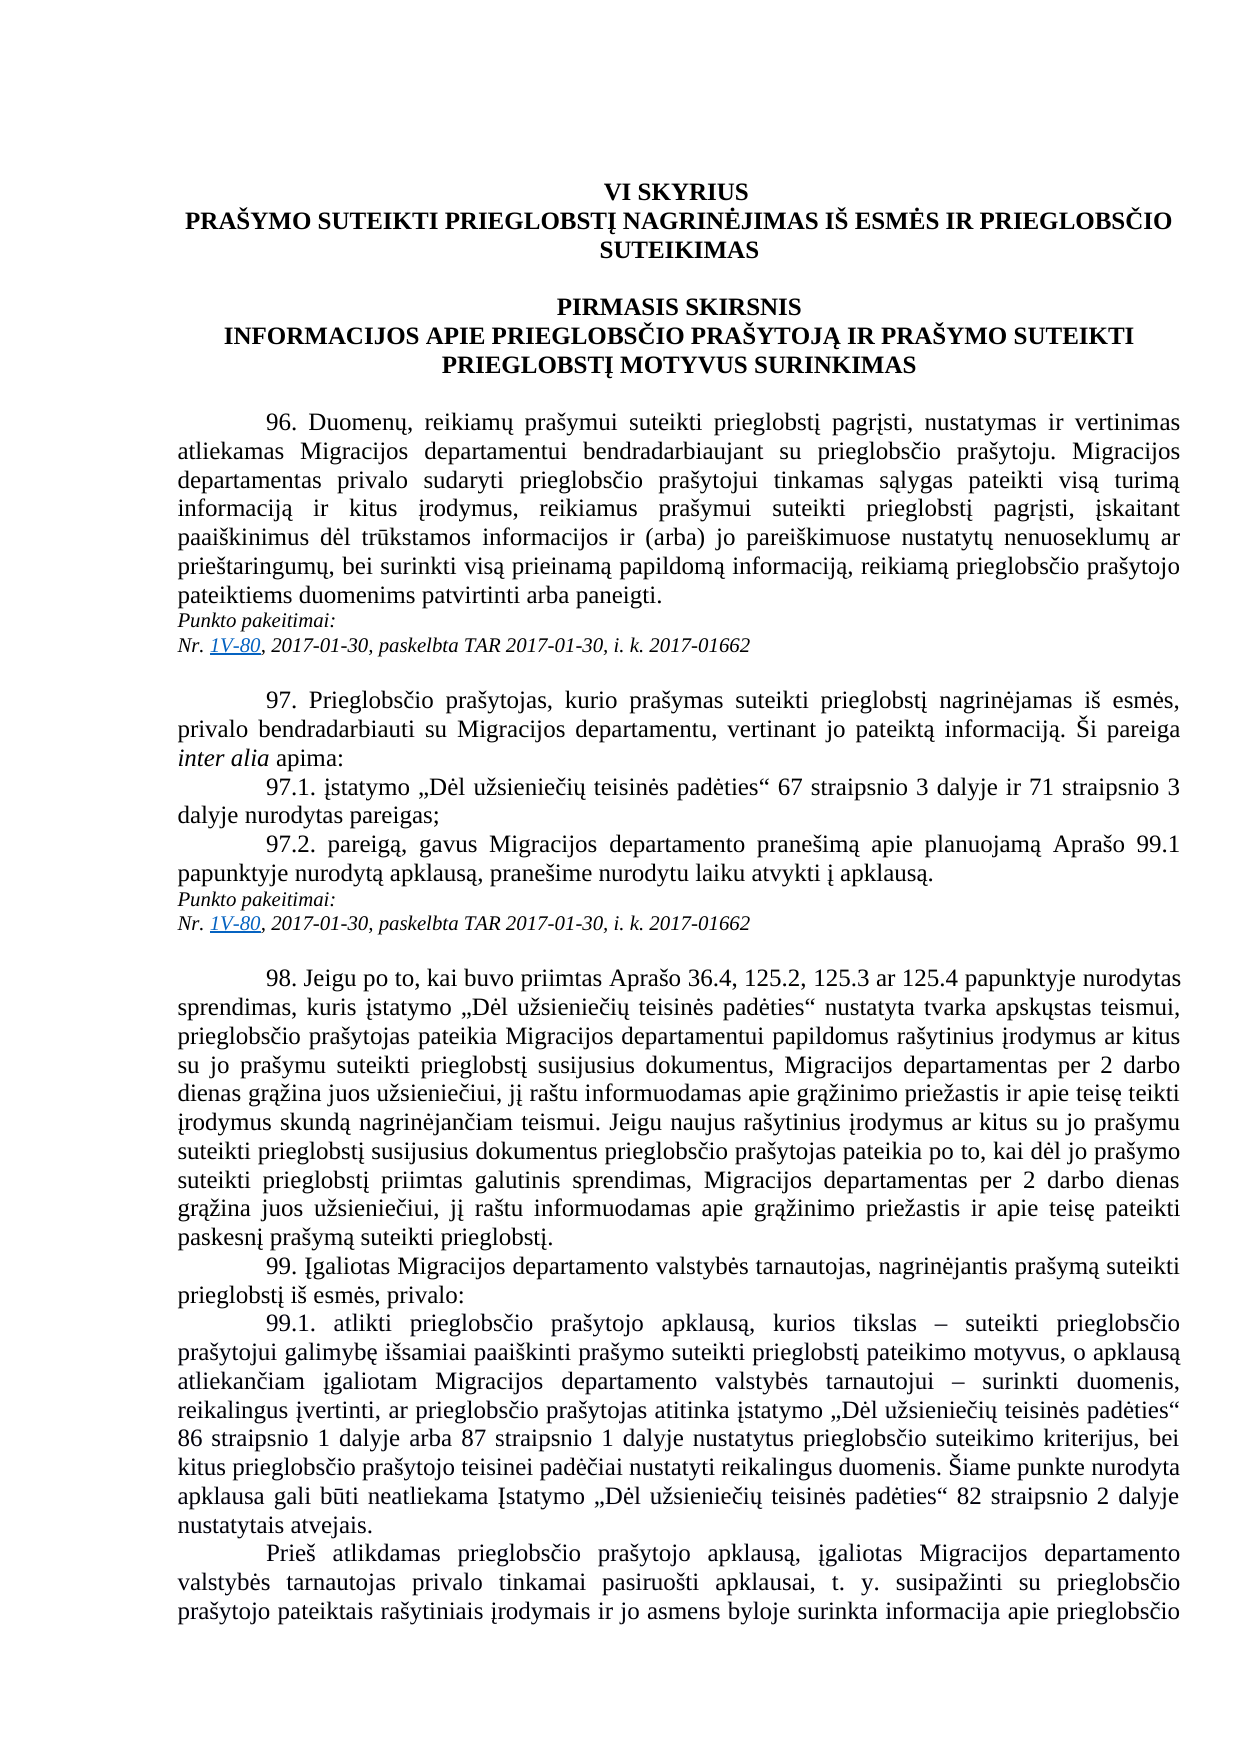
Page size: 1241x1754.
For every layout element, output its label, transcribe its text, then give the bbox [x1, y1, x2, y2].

text 99.1. atlikti prieglobsčio prašytojo apklausą, kurios tikslas – suteikti prieglobsčio prašytojui galimybę išsamiai paaiškinti prašymo suteikti prieglobstį pateikimo motyvus, o apklausą atliekančiam įgaliotam Migracijos departamento valstybės tarnautojui – surinkti duomenis, reikalingus įvertinti, ar prieglobsčio prašytojas atitinka įstatymo „Dėl užsieniečių teisinės padėties“ 86 straipsnio 1 dalyje arba 87 straipsnio 1 dalyje nustatytus prieglobsčio suteikimo kriterijus, bei kitus prieglobsčio prašytojo teisinei padėčiai nustatyti reikalingus duomenis. Šiame punkte nurodyta apklausa gali būti neatliekama Įstatymo „Dėl užsieniečių teisinės padėties“ 82 straipsnio 2 dalyje nustatytais atvejais. [177, 1308, 1181, 1538]
text Nr. 1V-80, 2017-01-30, paskelbta TAR 2017-01-30, i. k. 2017-01662 [177, 632, 1181, 657]
text 97.1. įstatymo „Dėl užsieniečių teisinės padėties“ 67 straipsnio 3 dalyje ir 71 straipsnio 3 dalyje nurodytas pareigas; [177, 772, 1181, 829]
text 97. Prieglobsčio prašytojas, kurio prašymas suteikti prieglobstį nagrinėjamas iš esmės, privalo bendradarbiauti su Migracijos departamentu, vertinant jo pateiktą informaciją. Ši pareiga inter alia apima: [177, 685, 1181, 772]
text PRAŠYMO SUTEIKTI PRIEGLOBSTĮ NAGRINĖJIMAS IŠ ESMĖS IR PRIEGLOBSČIO SUTEIKIMAS [177, 206, 1181, 263]
text 98. Jeigu po to, kai buvo priimtas Aprašo 36.4, 125.2, 125.3 ar 125.4 papunktyje nurodytas sprendimas, kuris įstatymo „Dėl užsieniečių teisinės padėties“ nustatyta tvarka apskųstas teismui, prieglobsčio prašytojas pateikia Migracijos departamentui papildomus rašytinius įrodymus ar kitus su jo prašymu suteikti prieglobstį susijusius dokumentus, Migracijos departamentas per 2 darbo dienas grąžina juos užsieniečiui, jį raštu informuodamas apie grąžinimo priežastis ir apie teisę teikti įrodymus skundą nagrinėjančiam teismui. Jeigu naujus rašytinius įrodymus ar kitus su jo prašymu suteikti prieglobstį susijusius dokumentus prieglobsčio prašytojas pateikia po to, kai dėl jo prašymo suteikti prieglobstį priimtas galutinis sprendimas, Migracijos departamentas per 2 darbo dienas grąžina juos užsieniečiui, jį raštu informuodamas apie grąžinimo priežastis ir apie teisę pateikti paskesnį prašymą suteikti prieglobstį. [177, 963, 1181, 1251]
text Punkto pakeitimai: [177, 608, 1181, 632]
text 97.2. pareigą, gavus Migracijos departamento pranešimą apie planuojamą Aprašo 99.1 papunktyje nurodytą apklausą, pranešime nurodytu laiku atvykti į apklausą. [177, 829, 1181, 887]
text PIRMASIS SKIRSNIS [177, 292, 1181, 321]
text 99. Įgaliotas Migracijos departamento valstybės tarnautojas, nagrinėjantis prašymą suteikti prieglobstį iš esmės, privalo: [177, 1251, 1181, 1308]
text Punkto pakeitimai: [177, 887, 1181, 911]
text INFORMACIJOS APIE PRIEGLOBSČIO PRAŠYTOJĄ IR PRAŠYMO SUTEIKTI PRIEGLOBSTĮ MOTYVUS SURINKIMAS [177, 321, 1181, 378]
text 96. Duomenų, reikiamų prašymui suteikti prieglobstį pagrįsti, nustatymas ir vertinimas atliekamas Migracijos departamentui bendradarbiaujant su prieglobsčio prašytoju. Migracijos departamentas privalo sudaryti prieglobsčio prašytojui tinkamas sąlygas pateikti visą turimą informaciją ir kitus įrodymus, reikiamus prašymui suteikti prieglobstį pagrįsti, įskaitant paaiškinimus dėl trūkstamos informacijos ir (arba) jo pareiškimuose nustatytų nenuoseklumų ar prieštaringumų, bei surinkti visą prieinamą papildomą informaciją, reikiamą prieglobsčio prašytojo pateiktiems duomenims patvirtinti arba paneigti. [177, 407, 1181, 608]
text VI SKYRIUS [177, 177, 1181, 206]
text Nr. 1V-80, 2017-01-30, paskelbta TAR 2017-01-30, i. k. 2017-01662 [177, 911, 1181, 935]
text Prieš atlikdamas prieglobsčio prašytojo apklausą, įgaliotas Migracijos departamento valstybės tarnautojas privalo tinkamai pasiruošti apklausai, t. y. susipažinti su prieglobsčio prašytojo pateiktais rašytiniais įrodymais ir jo asmens byloje surinkta informacija apie prieglobsčio [177, 1538, 1181, 1625]
